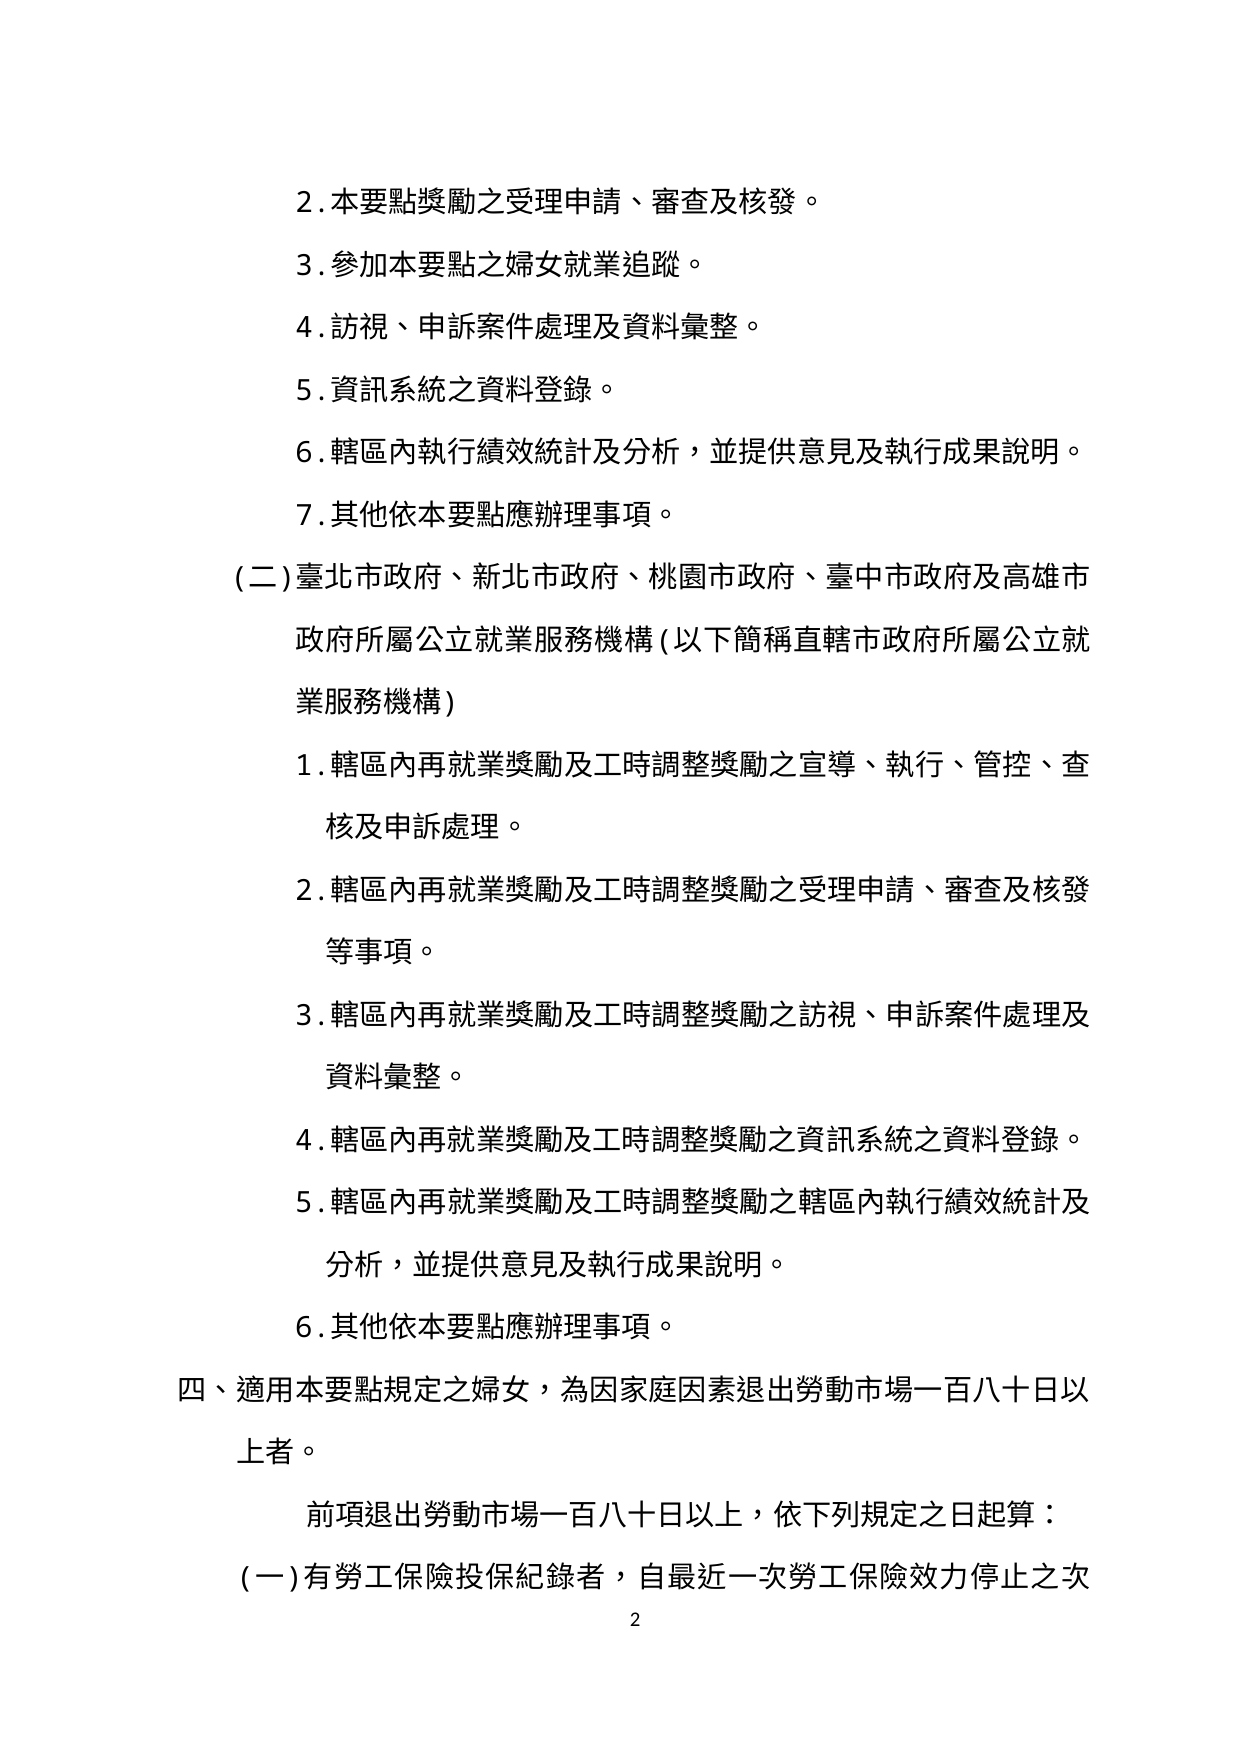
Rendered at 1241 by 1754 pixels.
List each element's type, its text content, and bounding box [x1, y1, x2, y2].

text 四、適用本要點規定之婦女，為因家庭因素退出勞動市場一百八十日以上者。 [177, 1346, 1092, 1471]
text (一)有勞工保險投保紀錄者，自最近一次勞工保險效力停止之次 [236, 1533, 1092, 1596]
text 7.其他依本要點應辦理事項。 [273, 471, 1092, 533]
text 2.本要點獎勵之受理申請、審查及核發。 [273, 158, 1092, 221]
text 2.轄區內再就業獎勵及工時調整獎勵之受理申請、審查及核發等事項。 [295, 846, 1092, 971]
text 6.轄區內執行績效統計及分析，並提供意見及執行成果說明。 [273, 408, 1092, 471]
text 5.資訊系統之資料登錄。 [273, 346, 1092, 408]
text (二)臺北市政府、新北市政府、桃園市政府、臺中市政府及高雄市政府所屬公立就業服務機構(以下簡稱直轄市政府所屬公立就業服務機構) [230, 533, 1092, 721]
text 5.轄區內再就業獎勵及工時調整獎勵之轄區內執行績效統計及分析，並提供意見及執行成果說明。 [295, 1158, 1092, 1283]
text 6.其他依本要點應辦理事項。 [295, 1283, 1092, 1346]
text 前項退出勞動市場一百八十日以上，依下列規定之日起算： [236, 1471, 1092, 1533]
text 1.轄區內再就業獎勵及工時調整獎勵之宣導、執行、管控、查核及申訴處理。 [295, 721, 1092, 846]
text 4.轄區內再就業獎勵及工時調整獎勵之資訊系統之資料登錄。 [295, 1096, 1092, 1158]
text 3.參加本要點之婦女就業追蹤。 [273, 221, 1092, 283]
text 3.轄區內再就業獎勵及工時調整獎勵之訪視、申訴案件處理及資料彙整。 [295, 971, 1092, 1096]
text 4.訪視、申訴案件處理及資料彙整。 [273, 283, 1092, 346]
